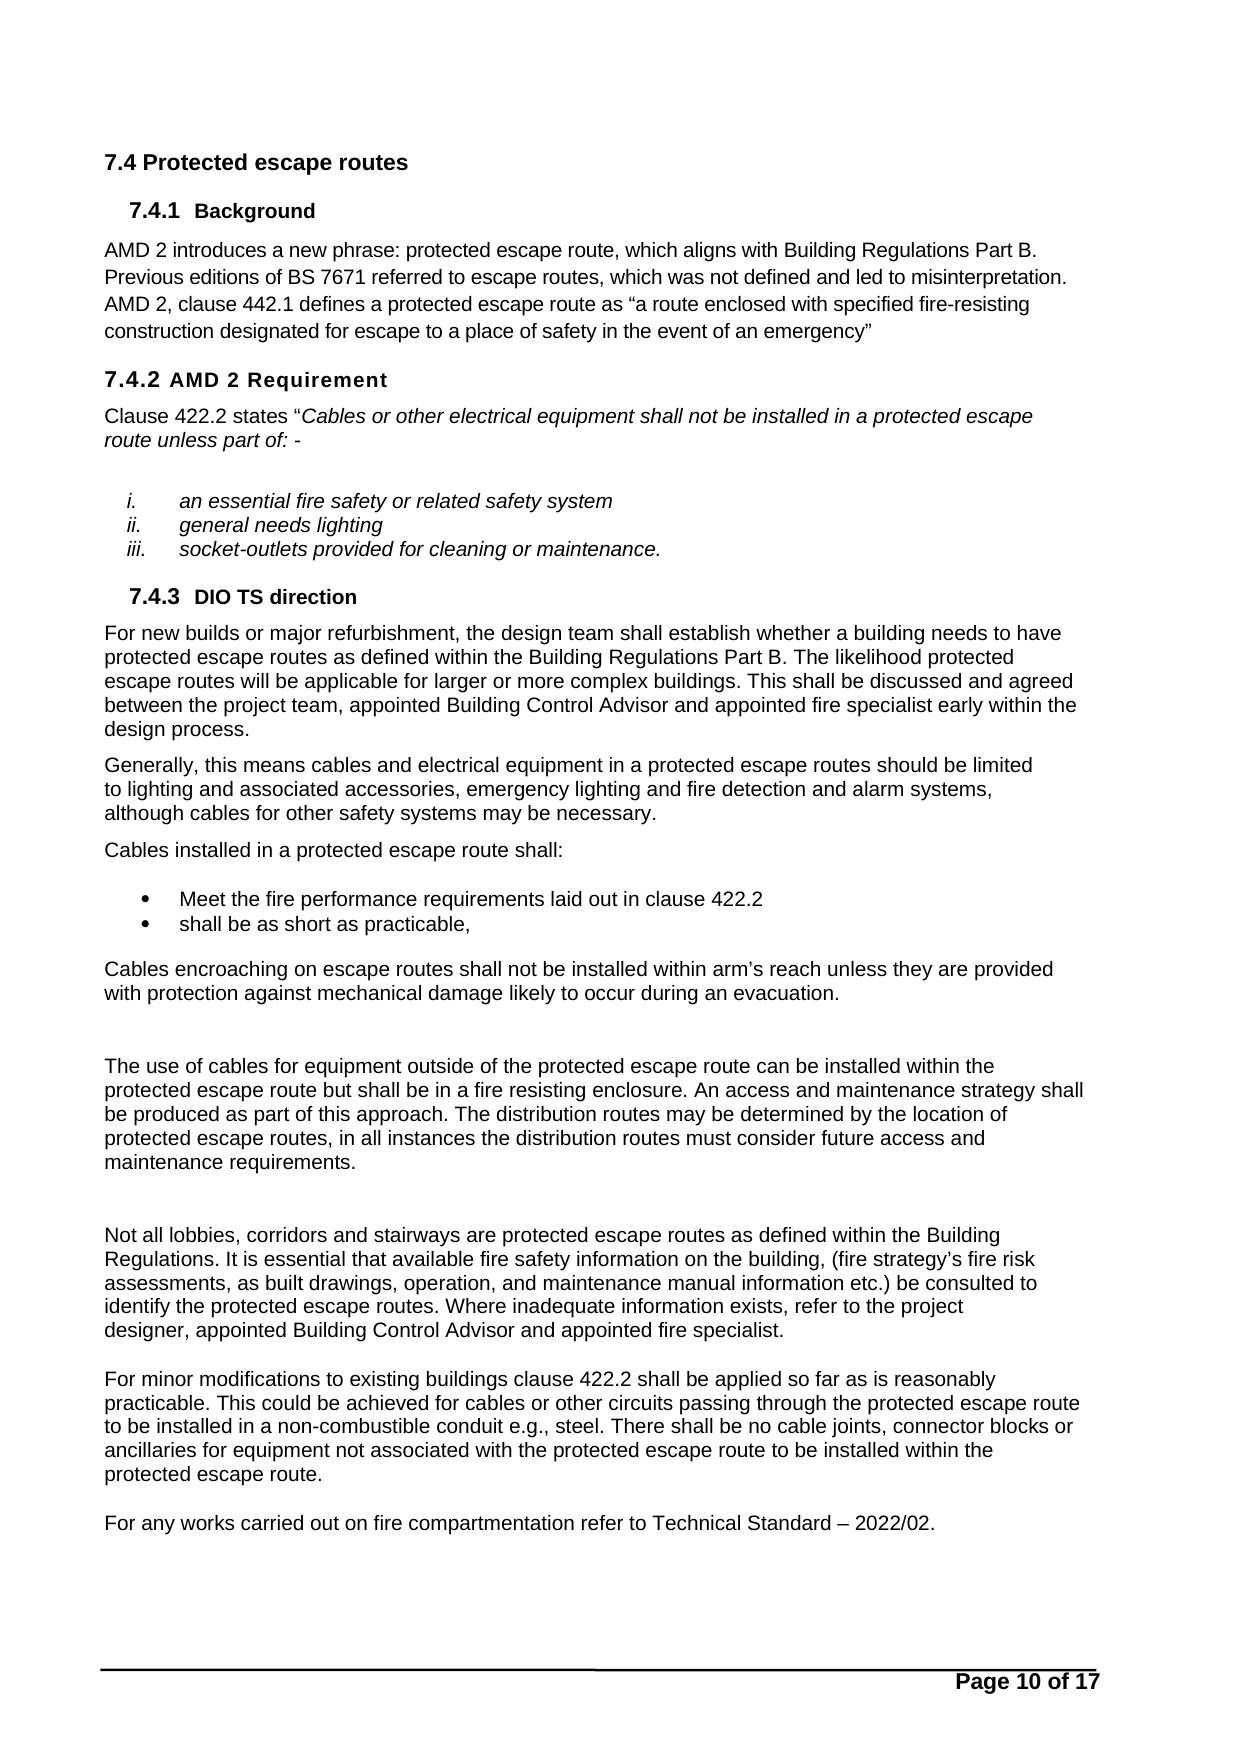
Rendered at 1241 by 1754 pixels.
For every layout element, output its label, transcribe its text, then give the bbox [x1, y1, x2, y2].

list Meet the fire performance requirements laid out in clause 422.2 [142, 886, 1108, 911]
text AMD 2 introduces a new phrase: protected escape route, which aligns with Building Regulations Part B. Previous editions of BS 7671 referred to escape routes, which was not defined and led to misinterpretation. AMD 2, clause 442.1 defines a protected escape route as “a route enclosed with specified fire-resisting construction designated for escape to a place of safety in the event of an emergency” [104, 236, 1085, 344]
list an essential fire safety or related safety system [127, 489, 1108, 513]
text 7.4 Protected escape routes [104, 149, 1108, 176]
list general needs lighting [127, 513, 1108, 537]
text Cables installed in a protected escape route shall: [104, 838, 1108, 862]
text Generally, this means cables and electrical equipment in a protected escape routes should be limited to lighting and associated accessories, emergency lighting and fire detection and alarm systems, although cables for other safety systems may be necessary. [104, 754, 1055, 826]
text Page 10 of 17 [89, 1669, 1100, 1695]
text For minor modifications to existing buildings clause 422.2 shall be applied so far as is reasonably practicable. This could be achieved for cables or other circuits passing through the protected escape route to be installed in a non-combustible conduit e.g., steel. There shall be no cable joints, connector blocks or ancillaries for equipment not associated with the protected escape route to be installed within the protected escape route. [104, 1367, 1085, 1487]
text For any works carried out on fire compartmentation refer to Technical Standard – 2022/02. [104, 1511, 1108, 1535]
text 7.4.2 AMD 2 Requirement [104, 366, 1108, 393]
text The use of cables for equipment outside of the protected escape route can be installed within the protected escape route but shall be in a fire resisting enclosure. An access and maintenance strategy shall be produced as part of this approach. The distribution routes may be determined by the location of protected escape routes, in all instances the distribution routes must consider future access and maintenance requirements. [104, 1054, 1085, 1174]
list socket-outlets provided for cleaning or maintenance. [127, 537, 1108, 561]
text For new builds or major refurbishment, the design team shall establish whether a building needs to have protected escape routes as defined within the Building Regulations Part B. The likelihood protected escape routes will be applicable for larger or more complex buildings. This shall be discussed and agreed between the project team, appointed Building Control Advisor and appointed fire specialist early within the design process. [104, 621, 1085, 741]
text Clause 422.2 states “Cables or other electrical equipment shall not be installed in a protected escape route unless part of: - [104, 405, 1085, 453]
list shall be as short as practicable, [142, 911, 1108, 937]
text 7.4.1 Background [104, 198, 1108, 224]
text Not all lobbies, corridors and stairways are protected escape routes as defined within the Building Regulations. It is essential that available fire safety information on the building, (fire strategy’s fire risk assessments, as built drawings, operation, and maintenance manual information etc.) be consulted to identify the protected escape routes. Where inadequate information exists, refer to the project designer, appointed Building Control Advisor and appointed fire specialist. [104, 1223, 1055, 1343]
text 7.4.3 DIO TS direction [104, 583, 1108, 610]
text Cables encroaching on escape routes shall not be installed within arm’s reach unless they are provided with protection against mechanical damage likely to occur during an evacuation. [104, 957, 1055, 1006]
